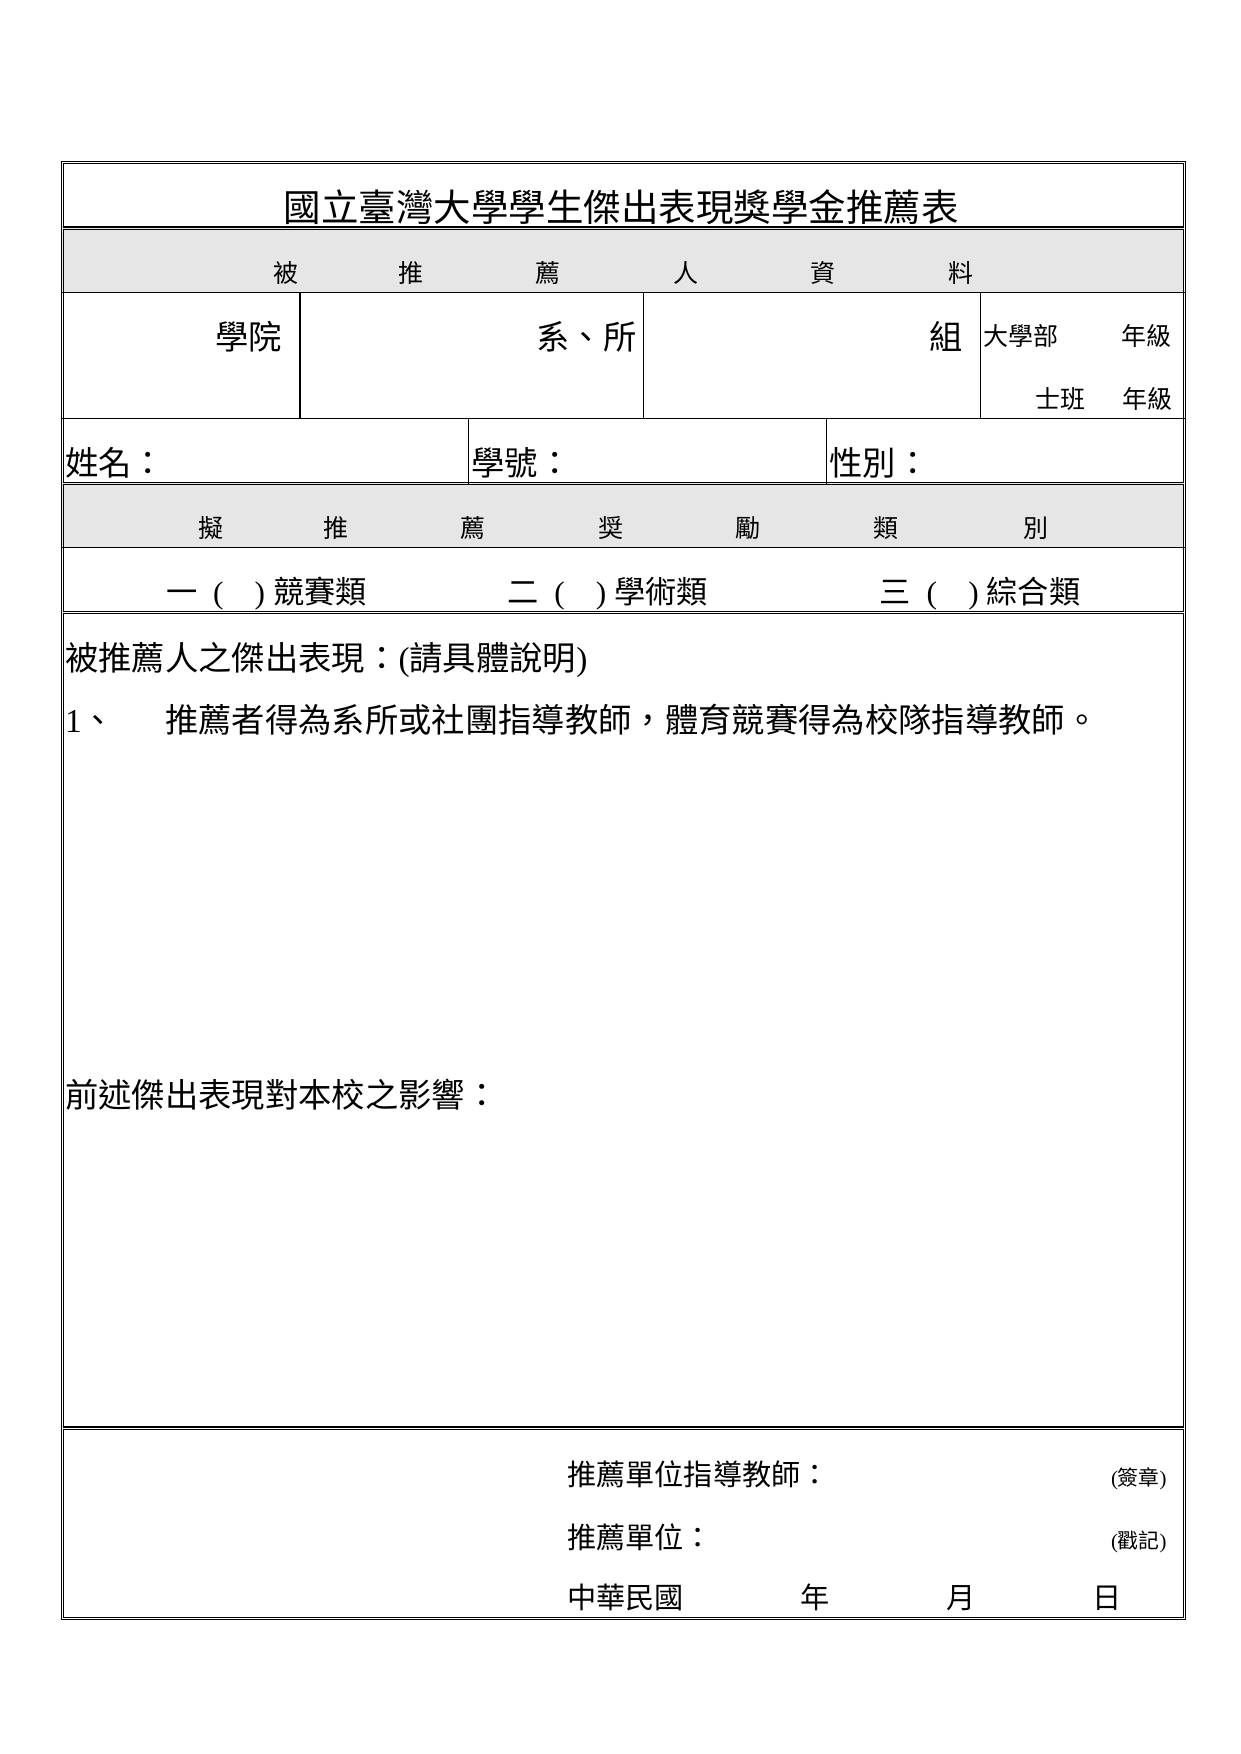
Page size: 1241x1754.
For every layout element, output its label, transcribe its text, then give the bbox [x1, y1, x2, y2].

table_cell 大學部 年級 士班 年級 [981, 293, 1183, 418]
table_cell 學號： [469, 419, 826, 482]
table_cell [64, 1430, 564, 1617]
table_cell 組 [644, 293, 980, 418]
table_cell 學院 [64, 293, 299, 418]
table_header 國立臺灣大學學生傑出表現獎學金推薦表 [64, 164, 1183, 226]
table_cell 姓名： [64, 419, 468, 482]
table_cell 被推薦人之傑出表現：(請具體說明) 推薦者得為系所或社團指導教師，體育競賽得為校隊指導教師。 前述傑出表現對本校之影響： [64, 614, 1183, 1426]
table_cell 系、所 [301, 293, 643, 418]
table_cell 一 ( ) 競賽類 二 ( ) 學術類 三 ( ) 綜合類 [64, 548, 1183, 611]
table_cell 被 推 薦 人 資 料 [64, 230, 1183, 292]
table_cell 推薦單位指導教師： (簽章) 推薦單位： (戳記) 中華民國 年 月 日 [564, 1430, 1183, 1617]
table_cell 擬 推 薦 奨 勵 類 別 [64, 485, 1183, 547]
table_cell 性別： [827, 419, 1183, 482]
